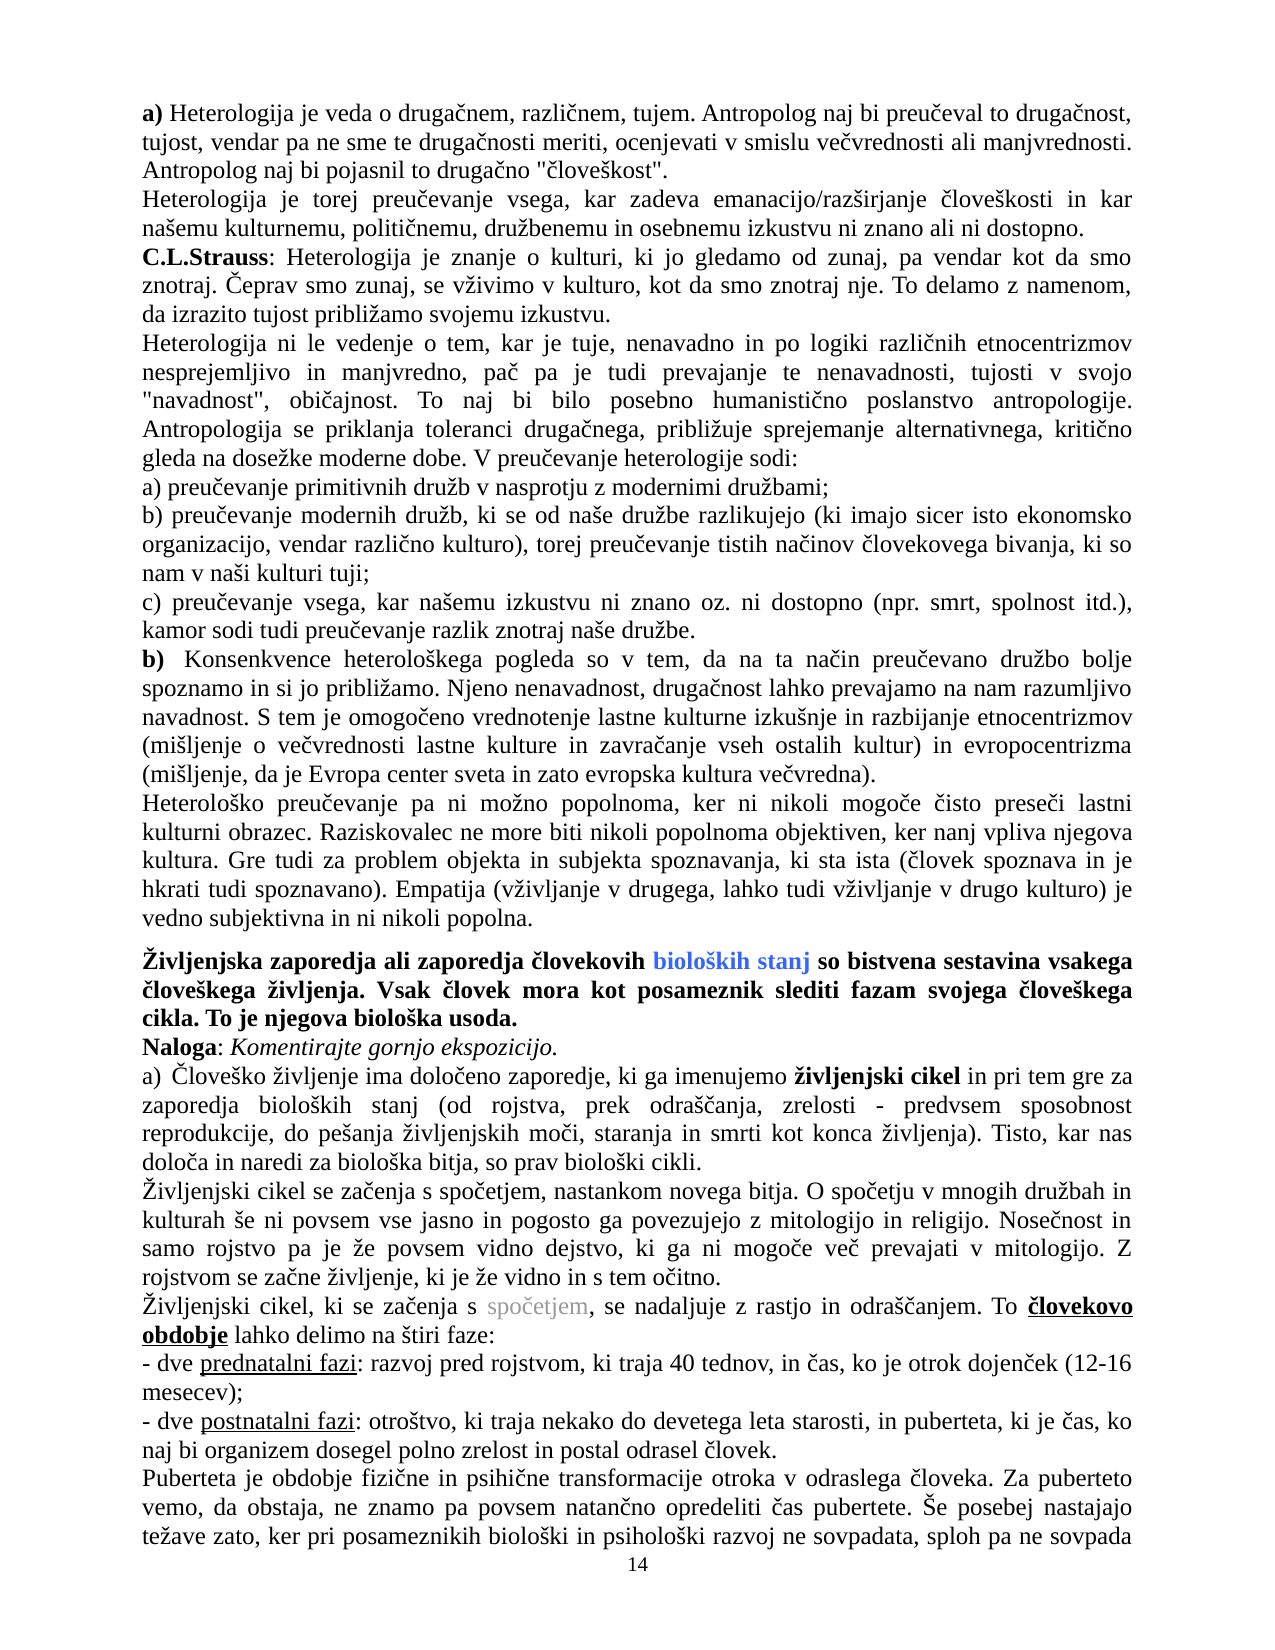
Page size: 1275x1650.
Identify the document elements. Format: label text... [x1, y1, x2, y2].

text Puberteta je obdobje fizične in psihične transformacije otroka v odraslega človeka. Za puberteto vemo, da obstaja, ne znamo pa povsem natančno opredeliti čas pubertete. Še posebej nastajajo težave zato, ker pri posameznikih biološki in psihološki razvoj ne sovpadata, sploh pa ne sovpada [142, 1463, 1133, 1550]
text Heterologija ni le vedenje o tem, kar je tuje, nenavadno in po logiki različnih etnocentrizmov nesprejemljivo in manjvredno, pač pa je tudi prevajanje te nenavadnosti, tujosti v svojo "navadnost", običajnost. To naj bi bilo posebno humanistično poslanstvo antropologije. Antropologija se priklanja toleranci drugačnega, približuje sprejemanje alternativnega, kritično gleda na dosežke moderne dobe. V preučevanje heterologije sodi: [142, 328, 1133, 472]
text Življenjski cikel, ki se začenja s spočetjem, se nadaljuje z rastjo in odraščanjem. To človekovo obdobje lahko delimo na štiri faze: [142, 1291, 1133, 1348]
text Naloga: Komentirajte gornjo ekspozicijo. [142, 1032, 1133, 1061]
text Heterologija je torej preučevanje vsega, kar zadeva emanacijo/razširjanje človeškosti in kar našemu kulturnemu, političnemu, družbenemu in osebnemu izkustvu ni znano ali ni dostopno. [142, 184, 1133, 242]
text b) preučevanje modernih družb, ki se od naše družbe razlikujejo (ki imajo sicer isto ekonomsko organizacijo, vendar različno kulturo), torej preučevanje tistih načinov človekovega bivanja, ki so nam v naši kulturi tuji; [142, 500, 1133, 587]
text Življenjski cikel se začenja s spočetjem, nastankom novega bitja. O spočetju v mnogih družbah in kulturah še ni povsem vse jasno in pogosto ga povezujejo z mitologijo in religijo. Nosečnost in samo rojstvo pa je že povsem vidno dejstvo, ki ga ni mogoče več prevajati v mitologijo. Z rojstvom se začne življenje, ki je že vidno in s tem očitno. [142, 1176, 1133, 1291]
text Heterološko preučevanje pa ni možno popolnoma, ker ni nikoli mogoče čisto preseči lastni kulturni obrazec. Raziskovalec ne more biti nikoli popolnoma objektiven, ker nanj vpliva njegova kultura. Gre tudi za problem objekta in subjekta spoznavanja, ki sta ista (človek spoznava in je hkrati tudi spoznavano). Empatija (vživljanje v drugega, lahko tudi vživljanje v drugo kulturo) je vedno subjektivna in ni nikoli popolna. [142, 788, 1133, 932]
text a) Človeško življenje ima določeno zaporedje, ki ga imenujemo življenjski cikel in pri tem gre za zaporedja bioloških stanj (od rojstva, prek odraščanja, zrelosti - predvsem sposobnost reprodukcije, do pešanja življenjskih moči, staranja in smrti kot konca življenja). Tisto, kar nas določa in naredi za biološka bitja, so prav biološki cikli. [142, 1061, 1133, 1176]
text a) preučevanje primitivnih družb v nasprotju z modernimi družbami; [142, 472, 1133, 500]
text - dve postnatalni fazi: otroštvo, ki traja nekako do devetega leta starosti, in puberteta, ki je čas, ko naj bi organizem dosegel polno zrelost in postal odrasel človek. [142, 1406, 1133, 1463]
text a) Heterologija je veda o drugačnem, različnem, tujem. Antropolog naj bi preučeval to drugačnost, tujost, vendar pa ne sme te drugačnosti meriti, ocenjevati v smislu večvrednosti ali manjvrednosti. Antropolog naj bi pojasnil to drugačno "človeškost". [142, 98, 1133, 184]
text - dve prednatalni fazi: razvoj pred rojstvom, ki traja 40 tednov, in čas, ko je otrok dojenček (12-16 mesecev); [142, 1348, 1133, 1406]
text Življenjska zaporedja ali zaporedja človekovih bioloških stanj so bistvena sestavina vsakega človeškega življenja. Vsak človek mora kot posameznik slediti fazam svojega človeškega cikla. To je njegova biološka usoda. [142, 946, 1133, 1032]
text C.L.Strauss: Heterologija je znanje o kulturi, ki jo gledamo od zunaj, pa vendar kot da smo znotraj. Čeprav smo zunaj, se vživimo v kulturo, kot da smo znotraj nje. To delamo z namenom, da izrazito tujost približamo svojemu izkustvu. [142, 242, 1133, 328]
text c) preučevanje vsega, kar našemu izkustvu ni znano oz. ni dostopno (npr. smrt, spolnost itd.), kamor sodi tudi preučevanje razlik znotraj naše družbe. [142, 587, 1133, 644]
text b) Konsenkvence heterološkega pogleda so v tem, da na ta način preučevano družbo bolje spoznamo in si jo približamo. Njeno nenavadnost, drugačnost lahko prevajamo na nam razumljivo navadnost. S tem je omogočeno vrednotenje lastne kulturne izkušnje in razbijanje etnocentrizmov (mišljenje o večvrednosti lastne kulture in zavračanje vseh ostalih kultur) in evropocentrizma (mišljenje, da je Evropa center sveta in zato evropska kultura večvredna). [142, 644, 1133, 788]
